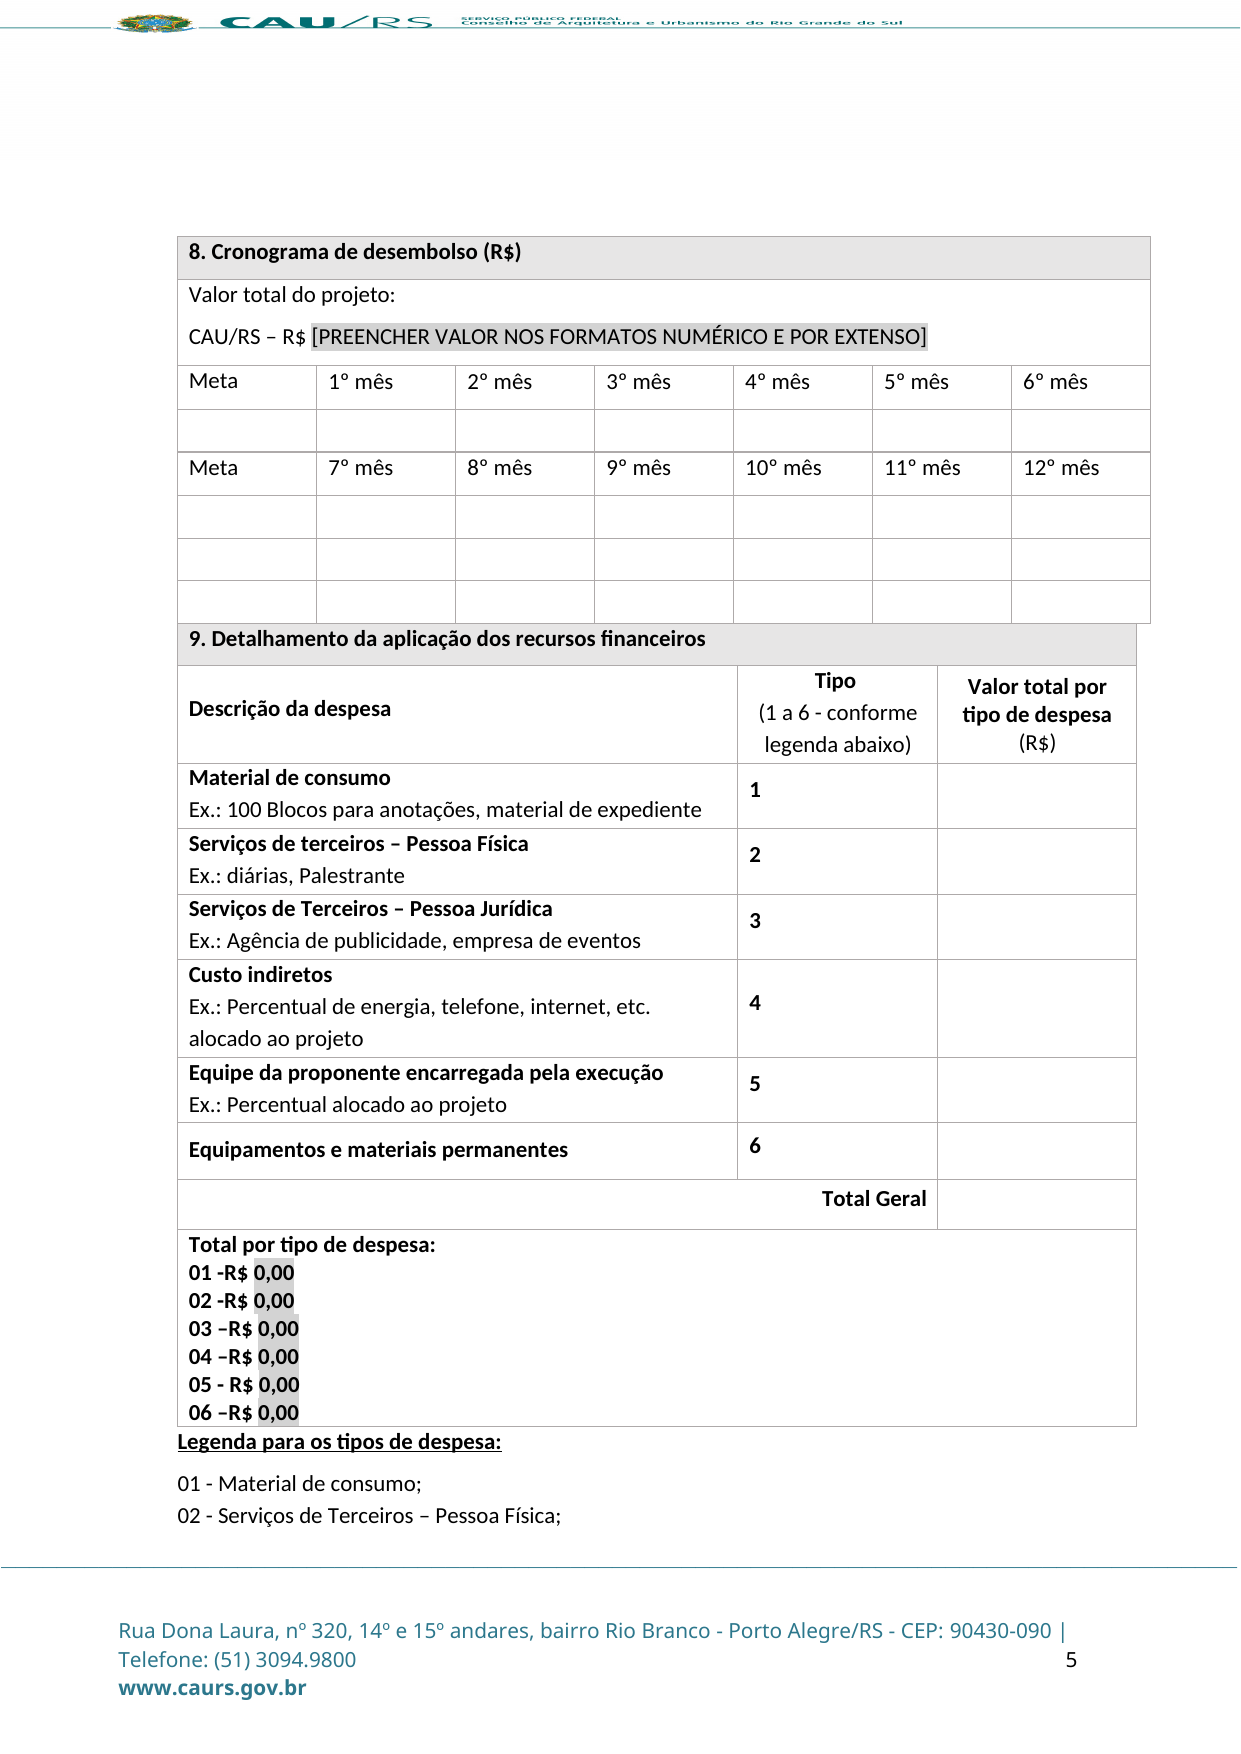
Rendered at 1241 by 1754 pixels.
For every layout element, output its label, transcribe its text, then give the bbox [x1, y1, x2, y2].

table_cell 6 [738, 1123, 937, 1179]
table_cell [1012, 496, 1150, 538]
table_cell [1137, 1229, 1151, 1426]
text 02 - Serviços de Terceiros – Pessoa Física; [177, 1501, 1152, 1529]
table_cell [317, 539, 455, 580]
table_cell Descrição da despesa [178, 666, 737, 762]
table_cell [938, 1180, 1136, 1229]
table_cell [734, 496, 872, 538]
table_cell [938, 960, 1136, 1057]
table_cell [595, 539, 733, 580]
table_cell Meta [178, 453, 316, 495]
table_cell Tipo (1 a 6 - conforme legenda abaixo) [738, 666, 937, 762]
table_cell 3 [738, 895, 937, 959]
table_cell [734, 410, 872, 451]
table_cell 9. Detalhamento da aplicação dos recursos financeiros [178, 624, 1136, 665]
table_cell [595, 581, 733, 623]
table_cell 8. Cronograma de desembolso (R$) [178, 237, 1150, 279]
table_cell [178, 496, 316, 538]
table_cell 4 [738, 960, 937, 1057]
table_cell 9º mês [595, 453, 733, 495]
table_cell [938, 1058, 1136, 1122]
table_cell [178, 581, 316, 623]
table_cell Valor total por tipo de despesa (R$) [938, 666, 1136, 762]
table_cell [456, 496, 594, 538]
table_cell 4º mês [734, 366, 872, 409]
table_cell 3º mês [595, 366, 733, 409]
table_cell [1137, 763, 1151, 828]
text 01 - Material de consumo; [177, 1469, 1152, 1497]
table_cell Custo indiretos Ex.: Percentual de energia, telefone, internet, etc. alocado ao projeto [178, 960, 737, 1057]
table_cell [1137, 1179, 1151, 1229]
table_cell Meta [178, 366, 316, 409]
table_cell [1137, 1122, 1151, 1179]
table_cell Total por tipo de despesa: 01 -R$ 0,00 02 -R$ 0,00 03 –R$ 0,00 04 –R$ 0,00 05 - R$ 0,00 06 –R$ 0,00 [178, 1230, 1136, 1426]
table_cell 1 [738, 764, 937, 828]
table_cell [1137, 894, 1151, 959]
table_cell [1012, 581, 1150, 623]
table_cell [317, 581, 455, 623]
table_cell [873, 581, 1011, 623]
table_cell [938, 1123, 1136, 1179]
table_cell [1137, 624, 1151, 665]
table_cell [1137, 665, 1151, 762]
table_cell Material de consumo Ex.: 100 Blocos para anotações, material de expediente [178, 764, 737, 828]
table_cell 8º mês [456, 453, 594, 495]
table_cell [317, 496, 455, 538]
table_cell [1012, 410, 1150, 451]
table_cell 5º mês [873, 366, 1011, 409]
table_cell [734, 539, 872, 580]
table_cell [938, 829, 1136, 893]
table_cell [456, 410, 594, 451]
table_cell 2º mês [456, 366, 594, 409]
table_cell [873, 496, 1011, 538]
table_cell [1012, 539, 1150, 580]
table_cell [456, 581, 594, 623]
table_cell [1137, 1057, 1151, 1122]
text Legenda para os tipos de despesa: [177, 1427, 1152, 1455]
table_cell [938, 895, 1136, 959]
table_cell [1137, 959, 1151, 1057]
table_cell [595, 410, 733, 451]
table_cell [734, 581, 872, 623]
table_cell Serviços de Terceiros – Pessoa Jurídica Ex.: Agência de publicidade, empresa de eventos [178, 895, 737, 959]
table_cell [873, 410, 1011, 451]
table_cell [456, 539, 594, 580]
table_cell 12º mês [1012, 453, 1150, 495]
table_cell 6º mês [1012, 366, 1150, 409]
table_cell [178, 410, 316, 451]
table_cell [178, 539, 316, 580]
table_cell Equipe da proponente encarregada pela execução Ex.: Percentual alocado ao projeto [178, 1058, 737, 1122]
table_cell [595, 496, 733, 538]
table_cell 11º mês [873, 453, 1011, 495]
table_cell Valor total do projeto: CAU/RS – R$ [PREENCHER VALOR NOS FORMATOS NUMÉRICO E POR EXTENSO] [178, 280, 1150, 365]
table_cell [317, 410, 455, 451]
table_cell 7º mês [317, 453, 455, 495]
table_cell 1º mês [317, 366, 455, 409]
table_cell [938, 764, 1136, 828]
table_cell [873, 539, 1011, 580]
table_cell 10º mês [734, 453, 872, 495]
table_cell Equipamentos e materiais permanentes [178, 1123, 737, 1179]
table_cell 2 [738, 829, 937, 893]
table_cell 5 [738, 1058, 937, 1122]
table_cell Total Geral [178, 1180, 937, 1229]
table_cell [1137, 828, 1151, 893]
table_cell Serviços de terceiros – Pessoa Física Ex.: diárias, Palestrante [178, 829, 737, 893]
